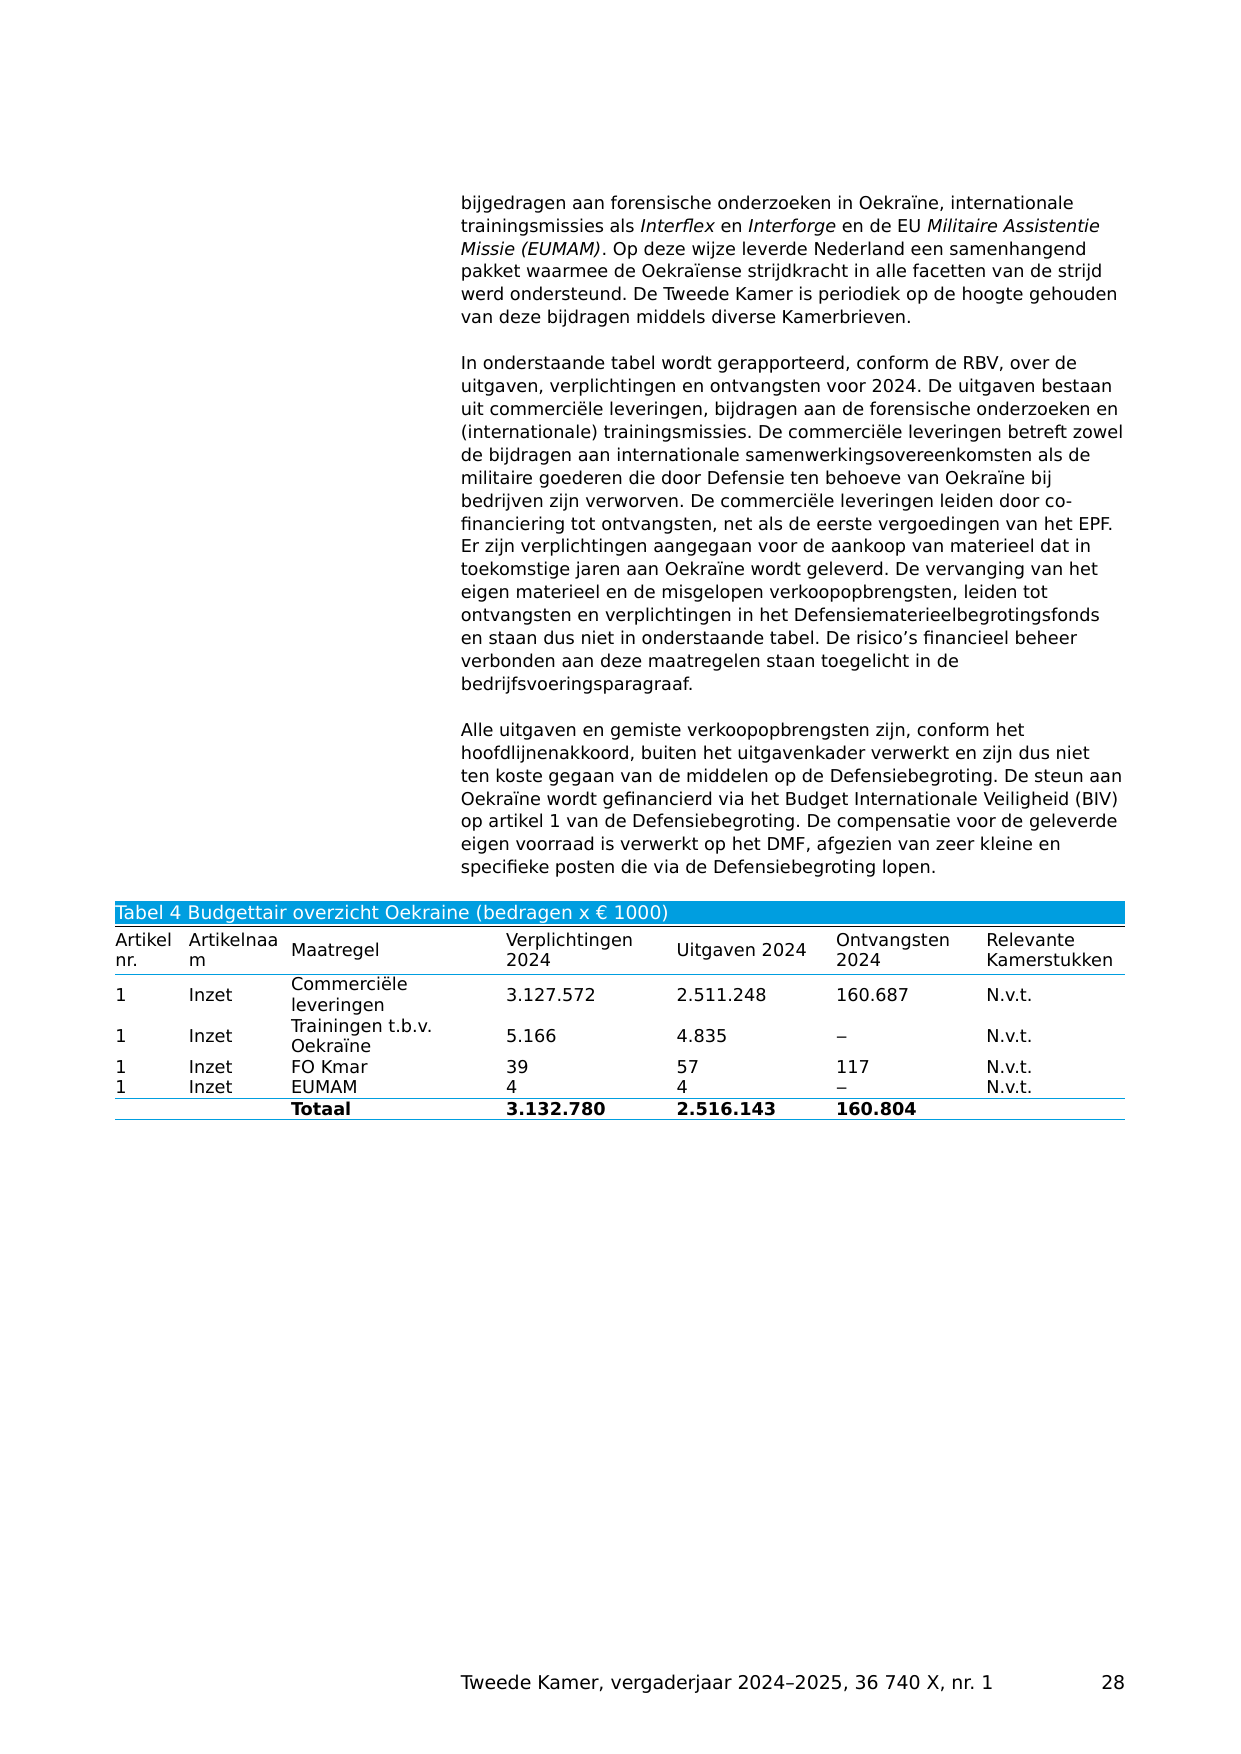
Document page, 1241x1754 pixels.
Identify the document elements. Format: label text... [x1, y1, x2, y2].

table_cell 4 [503, 1078, 673, 1098]
table_cell FO Kmar [288, 1057, 503, 1077]
table_cell Trainingen t.b.v. Oekraïne [288, 1016, 503, 1057]
text Alle uitgaven en gemiste verkoopopbrengsten zijn, conform het hoofdlijnenakkoord, buiten het uitgavenkader verwerkt en zijn dus niet ten koste gegaan van de middelen op de Defensiebegroting. De steun aan Oekraïne wordt gefinancierd via het Budget Internationale Veiligheid (BIV) op artikel 1 van de Defensiebegroting. De compensatie voor de geleverde eigen voorraad is verwerkt op het DMF, afgezien van zeer kleine en specifieke posten die via de Defensiebegroting lopen. [461, 718, 1125, 878]
table_cell 117 [833, 1057, 983, 1077]
table_cell 4 [674, 1078, 833, 1098]
table_cell Inzet [186, 975, 288, 1016]
table_cell N.v.t. [983, 1016, 1125, 1057]
table_cell N.v.t. [983, 1078, 1125, 1098]
table_cell [983, 1099, 1125, 1119]
table_cell 1 [115, 1016, 186, 1057]
table_cell 39 [503, 1057, 673, 1077]
text bijgedragen aan forensische onderzoeken in Oekraïne, internationale trainingsmissies als Interflex en Interforge en de EU Militaire Assistentie Missie (EUMAM). Op deze wijze leverde Nederland een samenhangend pakket waarmee de Oekraïense strijdkracht in alle facetten van de strijd werd ondersteund. De Tweede Kamer is periodiek op de hoogte gehouden van deze bijdragen middels diverse Kamerbrieven. [461, 191, 1125, 328]
table_cell Uitgaven 2024 [674, 927, 833, 974]
table_cell 160.804 [833, 1099, 983, 1119]
text In onderstaande tabel wordt gerapporteerd, conform de RBV, over de uitgaven, verplichtingen en ontvangsten voor 2024. De uitgaven bestaan uit commerciële leveringen, bijdragen aan de forensische onderzoeken en (internationale) trainingsmissies. De commerciële leveringen betreft zowel de bijdragen aan internationale samenwerkingsovereenkomsten als de militaire goederen die door Defensie ten behoeve van Oekraïne bij bedrijven zijn verworven. De commerciële leveringen leiden door co-financiering tot ontvangsten, net als de eerste vergoedingen van het EPF. Er zijn verplichtingen aangegaan voor de aankoop van materieel dat in toekomstige jaren aan Oekraïne wordt geleverd. De vervanging van het eigen materieel en de misgelopen verkoopopbrengsten, leiden tot ontvangsten en verplichtingen in het Defensiematerieelbegrotingsfonds en staan dus niet in onderstaande tabel. De risico’s financieel beheer verbonden aan deze maatregelen staan toegelicht in de bedrijfsvoeringsparagraaf. [461, 351, 1125, 695]
table_cell 1 [115, 975, 186, 1016]
table_cell Verplichtingen 2024 [503, 927, 673, 974]
table_cell 160.687 [833, 975, 983, 1016]
table_cell ‒ [833, 1016, 983, 1057]
table_cell 2.516.143 [674, 1099, 833, 1119]
table_cell [186, 1099, 288, 1119]
table_cell 3.132.780 [503, 1099, 673, 1119]
table_cell Artikelnaam [186, 927, 288, 974]
table_cell ‒ [833, 1078, 983, 1098]
table_cell 1 [115, 1057, 186, 1077]
table_cell 5.166 [503, 1016, 673, 1057]
table_cell Inzet [186, 1016, 288, 1057]
table_cell Maatregel [288, 927, 503, 974]
table_cell Artikelnr. [115, 927, 186, 974]
table_cell N.v.t. [983, 975, 1125, 1016]
table_cell 3.127.572 [503, 975, 673, 1016]
table_cell 2.511.248 [674, 975, 833, 1016]
table_cell 1 [115, 1078, 186, 1098]
table_cell Totaal [288, 1099, 503, 1119]
table_cell Relevante Kamerstukken [983, 927, 1125, 974]
table_cell N.v.t. [983, 1057, 1125, 1077]
table_cell Inzet [186, 1057, 288, 1077]
table_cell Ontvangsten 2024 [833, 927, 983, 974]
table_cell EUMAM [288, 1078, 503, 1098]
table_cell 57 [674, 1057, 833, 1077]
table_cell Inzet [186, 1078, 288, 1098]
table_cell [115, 1099, 186, 1119]
table_cell 4.835 [674, 1016, 833, 1057]
table_cell Commerciële leveringen [288, 975, 503, 1016]
